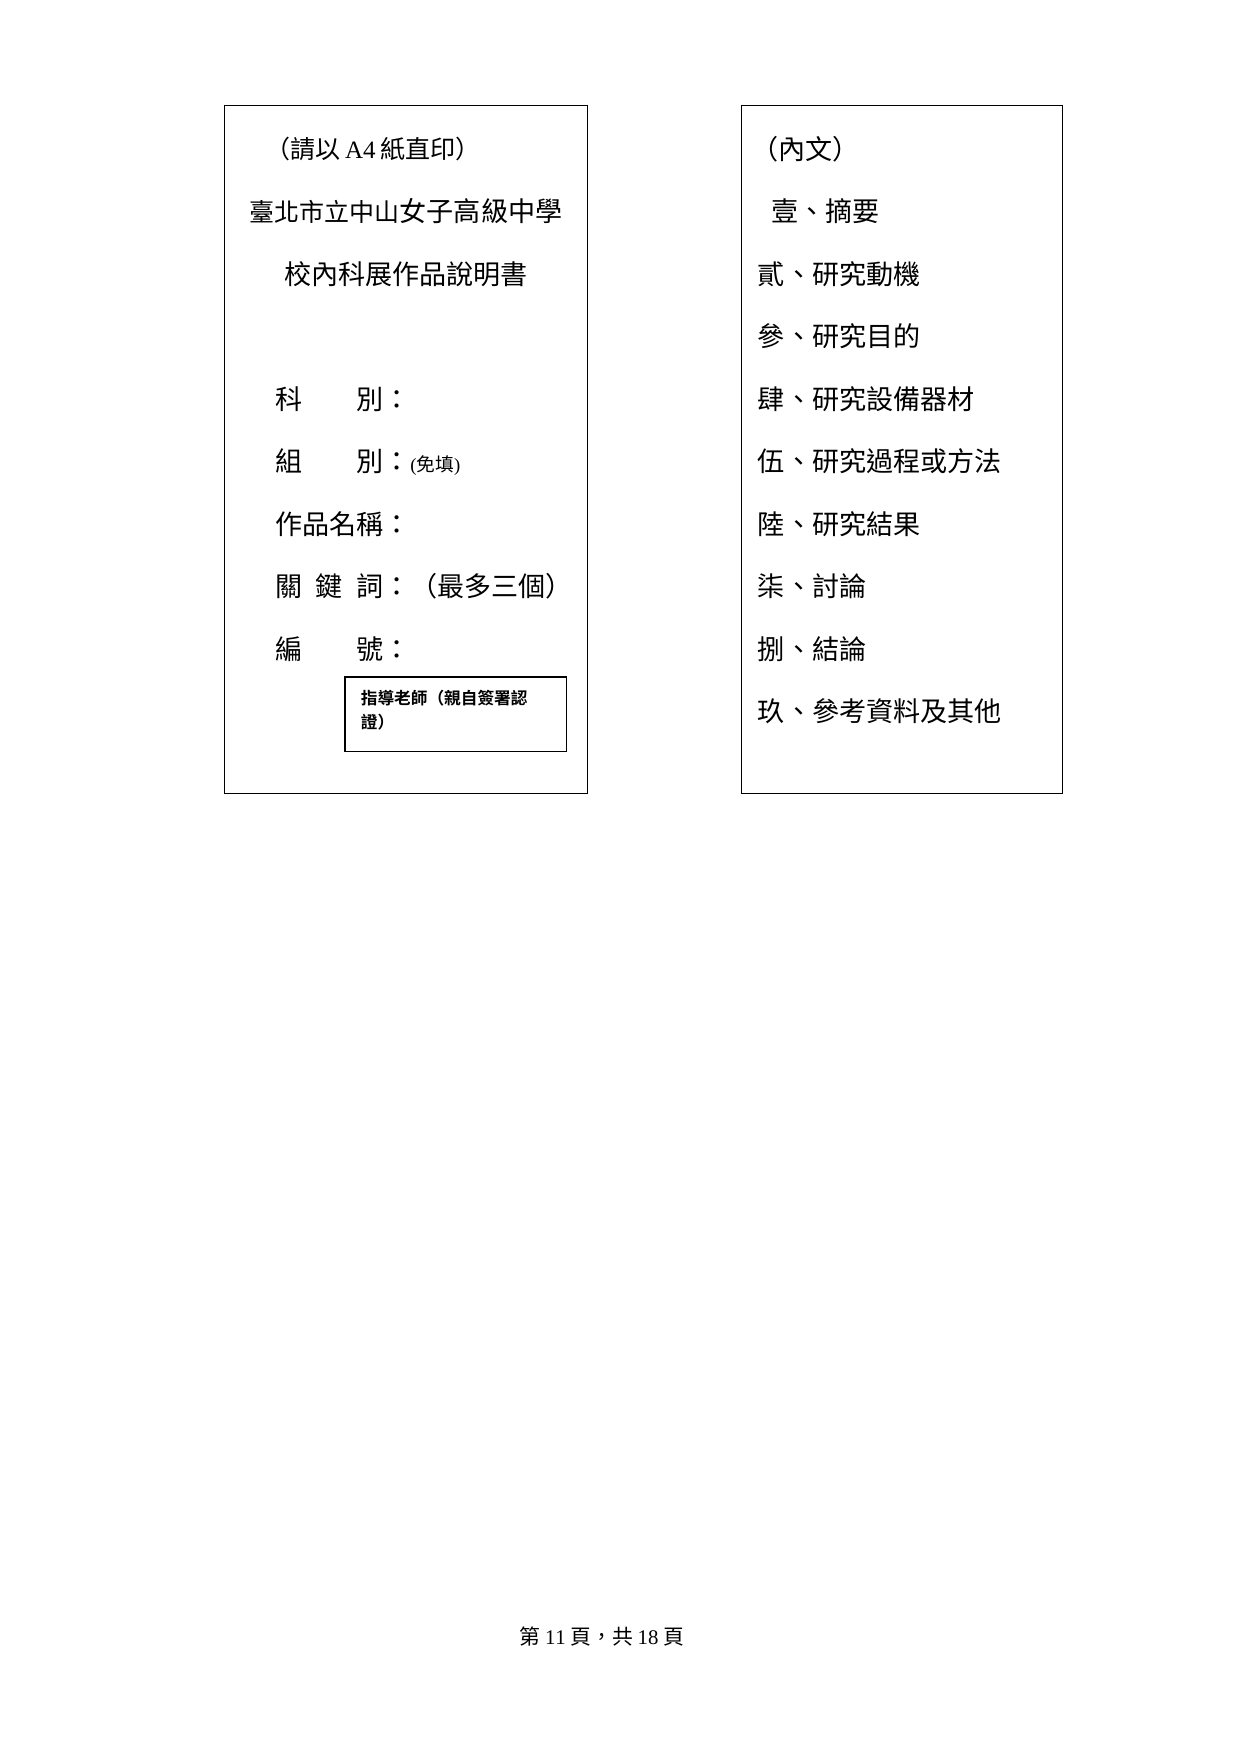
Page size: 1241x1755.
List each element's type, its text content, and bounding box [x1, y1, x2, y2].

table_header （請以A4紙直印） 臺北市立中山女子高級中學 校內科展作品說明書 科 別： 組 別：(免填) 作品名稱： 關 鍵 詞：（最多三個） 編 號： [225, 106, 587, 793]
table_header （內文） 壹、摘要 貳、研究動機 參、研究目的 肆、研究設備器材 伍、研究過程或方法 陸、研究結果 柒、討論 捌、結論 玖、參考資料及其他 [742, 106, 1062, 793]
table_header [588, 105, 741, 793]
